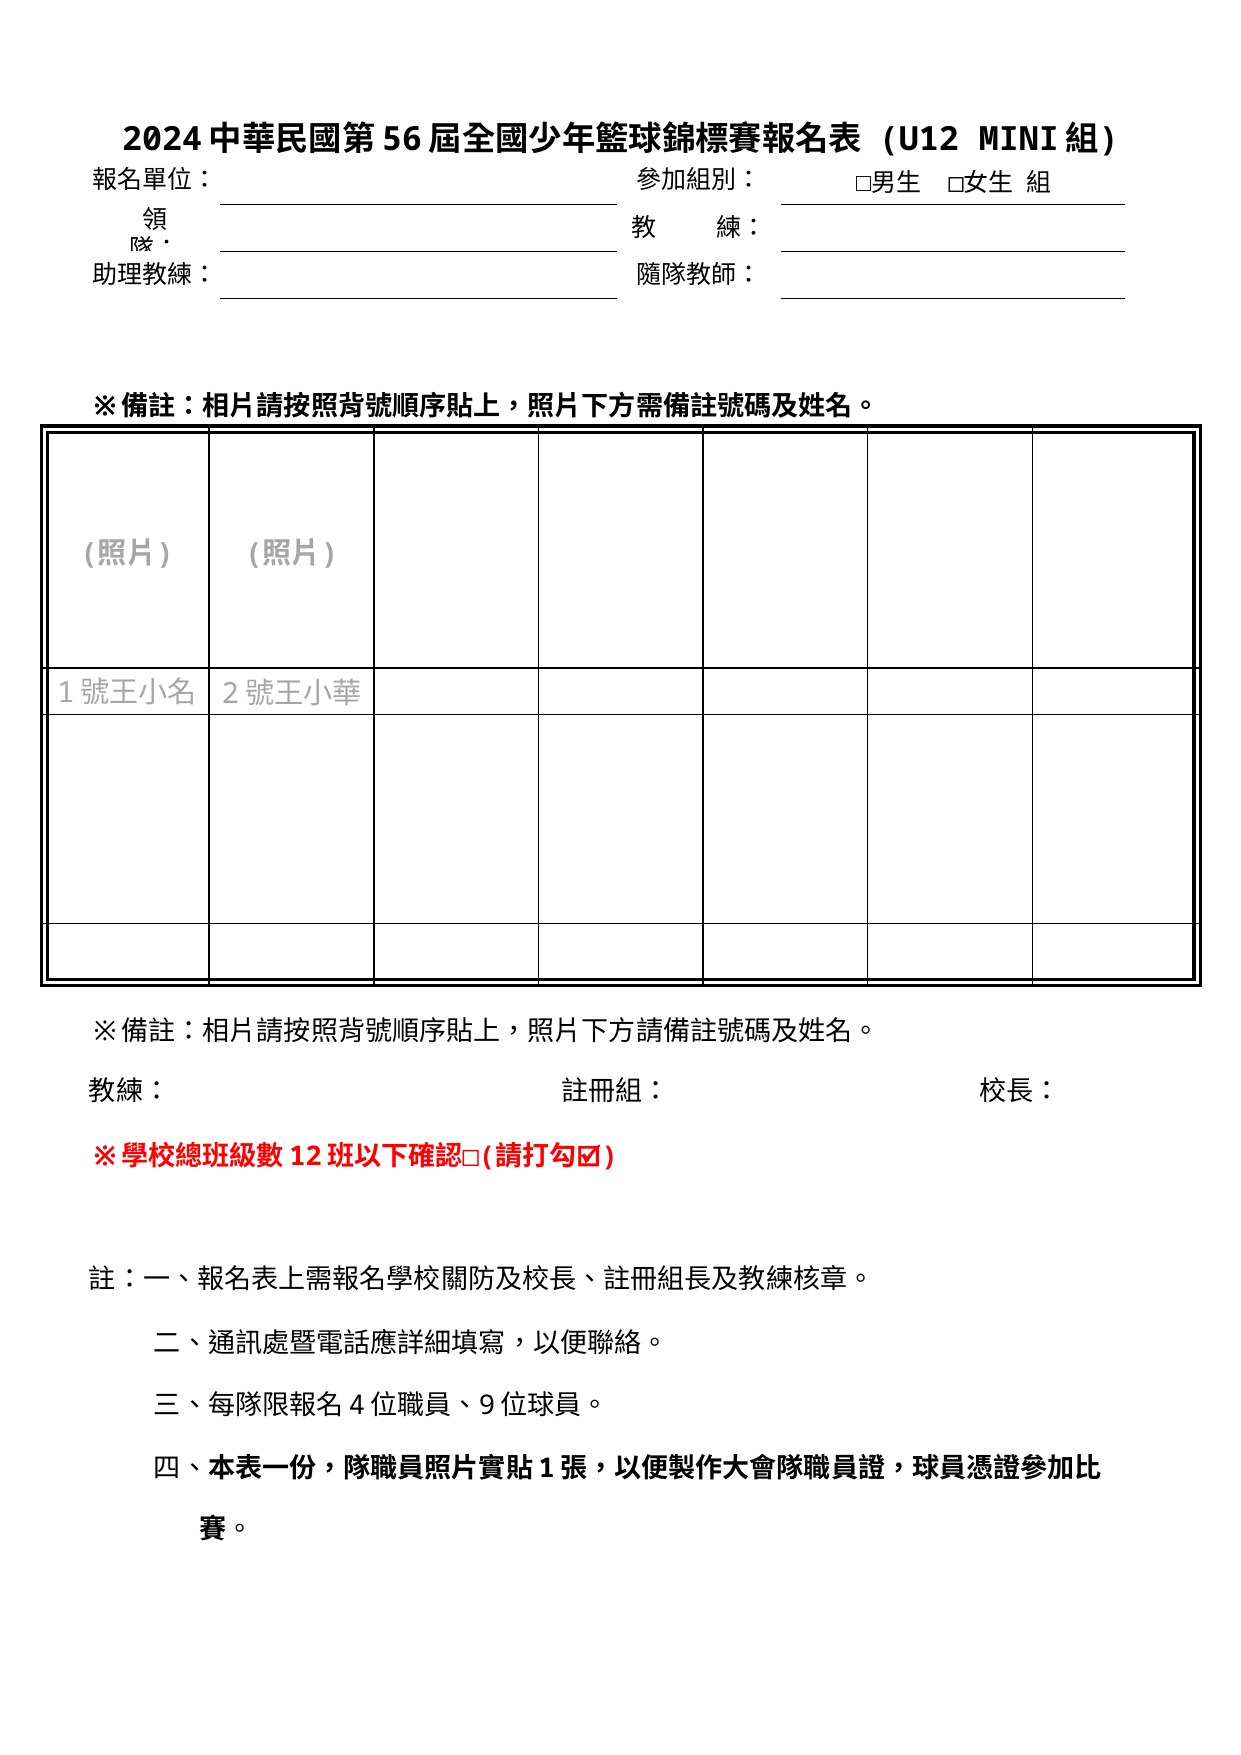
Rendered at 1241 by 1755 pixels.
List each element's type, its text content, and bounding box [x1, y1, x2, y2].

text 註：一、報名表上需報名學校關防及校長、註冊組長及教練核章。 [89, 1237, 1152, 1300]
table_cell [704, 669, 867, 714]
text ※備註：相片請按照背號順序貼上，照片下方請備註號碼及姓名。 [89, 987, 1152, 1050]
table_cell [375, 715, 538, 922]
text ※學校總班級數12班以下確認□(請打勾) [89, 1112, 1152, 1175]
table_cell [220, 252, 617, 298]
table_header [375, 434, 538, 667]
table_header [1033, 428, 1197, 667]
table_header [539, 434, 702, 667]
text 教練： 註冊組： 校長： [89, 1050, 1152, 1112]
table_cell [210, 715, 373, 922]
table_cell [1033, 924, 1192, 978]
table_header 報名單位： [89, 156, 220, 204]
table_cell 教 練： [617, 204, 781, 251]
table_cell 助理教練： [89, 251, 220, 298]
table_cell 領 隊： [89, 204, 220, 251]
text ※備註：相片請按照背號順序貼上，照片下方需備註號碼及姓名。 [89, 362, 1152, 424]
table_cell [375, 669, 538, 714]
table_cell [704, 715, 867, 922]
table_cell [375, 924, 538, 978]
table_cell [868, 669, 1032, 714]
table_cell [49, 715, 208, 922]
table_cell [220, 205, 617, 251]
text 四、本表一份，隊職員照片實貼1張，以便製作大會隊職員證，球員憑證參加比賽。 [89, 1425, 1152, 1550]
table_cell [781, 252, 1125, 298]
table_cell [49, 924, 208, 978]
table_cell [1033, 669, 1192, 714]
table_cell [539, 669, 702, 714]
table_cell [1033, 715, 1192, 922]
table_cell 2號王小華 [210, 669, 373, 714]
table_header (照片) [210, 434, 373, 667]
table_cell [539, 924, 702, 978]
table_cell [781, 205, 1125, 251]
table_cell [539, 715, 702, 922]
table_cell [868, 715, 1032, 922]
text 2024中華民國第56屆全國少年籃球錦標賽報名表 (U12 MINI組) [89, 94, 1152, 156]
table_cell [868, 924, 1032, 978]
table_cell 1號王小名 [49, 669, 208, 714]
table_header [220, 156, 617, 204]
table_cell [704, 924, 867, 978]
table_cell [210, 924, 373, 978]
table_header 參加組別： [617, 156, 781, 204]
text 二、通訊處暨電話應詳細填寫，以便聯絡。 [89, 1300, 1152, 1362]
table_header [868, 434, 1032, 667]
table_header [704, 434, 867, 667]
table_header [1033, 434, 1192, 667]
table_header □男生 □女生 組 [781, 156, 1125, 204]
table_header (照片) [45, 428, 208, 667]
table_cell 隨隊教師： [617, 251, 781, 298]
text 三、每隊限報名4位職員、9位球員。 [89, 1362, 1152, 1425]
